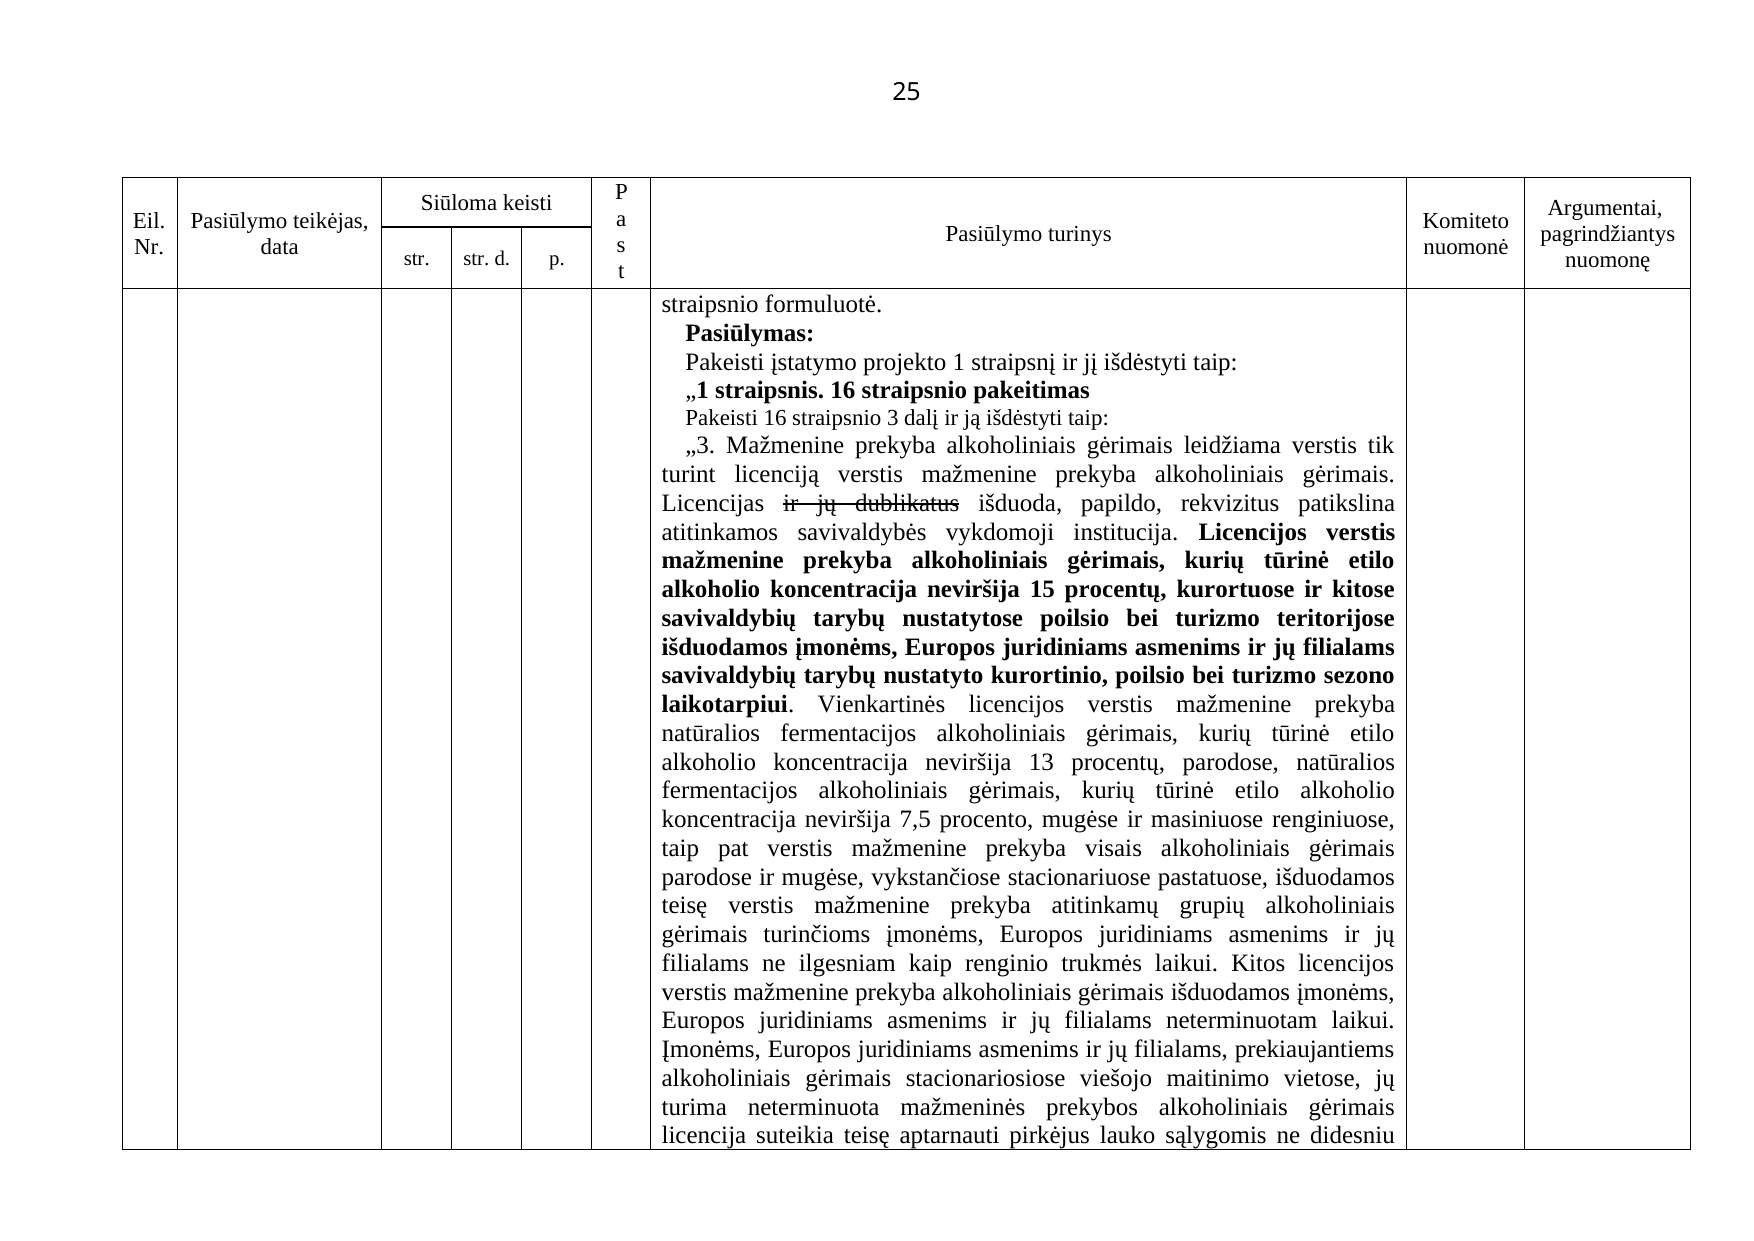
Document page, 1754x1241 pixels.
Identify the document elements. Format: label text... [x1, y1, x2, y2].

table_cell [592, 289, 650, 1149]
table_cell [1407, 289, 1524, 1149]
table_cell [522, 289, 591, 1149]
table_cell [123, 289, 177, 1149]
table_cell p. [522, 228, 591, 288]
table_cell [452, 289, 521, 1149]
table_header Komiteto nuomonė [1407, 178, 1524, 288]
table_header Eil. Nr. [123, 178, 177, 288]
table_header Argumentai, pagrindžiantys nuomonę [1525, 178, 1690, 288]
table_cell str. d. [452, 228, 521, 288]
table_cell str. [382, 228, 451, 288]
table_cell [382, 289, 451, 1149]
table_header Pasiūlymo teikėjas, data [178, 178, 381, 288]
table_header Siūloma keisti [382, 178, 591, 226]
table_header Pasiūlymo turinys [651, 178, 1406, 288]
table_cell [178, 289, 381, 1149]
table_cell [1525, 289, 1690, 1149]
table_cell straipsnio formuluotė. Pasiūlymas: Pakeisti įstatymo projekto 1 straipsnį ir jį išdėstyti taip: „1 straipsnis. 16 straipsnio pakeitimas Pakeisti 16 straipsnio 3 dalį ir ją išdėstyti taip: „3. Mažmenine prekyba alkoholiniais gėrimais leidžiama verstis tik turint licenciją verstis mažmenine prekyba alkoholiniais gėrimais. Licencijas ir jų dublikatus išduoda, papildo, rekvizitus patikslina atitinkamos savivaldybės vykdomoji institucija. Licencijos verstis mažmenine prekyba alkoholiniais gėrimais, kurių tūrinė etilo alkoholio koncentracija neviršija 15 procentų, kurortuose ir kitose savivaldybių tarybų nustatytose poilsio bei turizmo teritorijose išduodamos įmonėms, Europos juridiniams asmenims ir jų filialams savivaldybių tarybų nustatyto kurortinio, poilsio bei turizmo sezono laikotarpiui. Vienkartinės licencijos verstis mažmenine prekyba natūralios fermentacijos alkoholiniais gėrimais, kurių tūrinė etilo alkoholio koncentracija neviršija 13 procentų, parodose, natūralios fermentacijos alkoholiniais gėrimais, kurių tūrinė etilo alkoholio koncentracija neviršija 7,5 procento, mugėse ir masiniuose renginiuose, taip pat verstis mažmenine prekyba visais alkoholiniais gėrimais parodose ir mugėse, vykstančiose stacionariuose pastatuose, išduodamos teisę verstis mažmenine prekyba atitinkamų grupių alkoholiniais gėrimais turinčioms įmonėms, Europos juridiniams asmenims ir jų filialams ne ilgesniam kaip renginio trukmės laikui. Kitos licencijos verstis mažmenine prekyba alkoholiniais gėrimais išduodamos įmonėms, Europos juridiniams asmenims ir jų filialams neterminuotam laikui. Įmonėms, Europos juridiniams asmenims ir jų filialams, prekiaujantiems alkoholiniais gėrimais stacionariosiose viešojo maitinimo vietose, jų turima neterminuota mažmeninės prekybos alkoholiniais gėrimais licencija suteikia teisę aptarnauti pirkėjus lauko sąlygomis ne didesniu [651, 289, 1406, 1149]
table_header Pastabos [592, 178, 650, 288]
